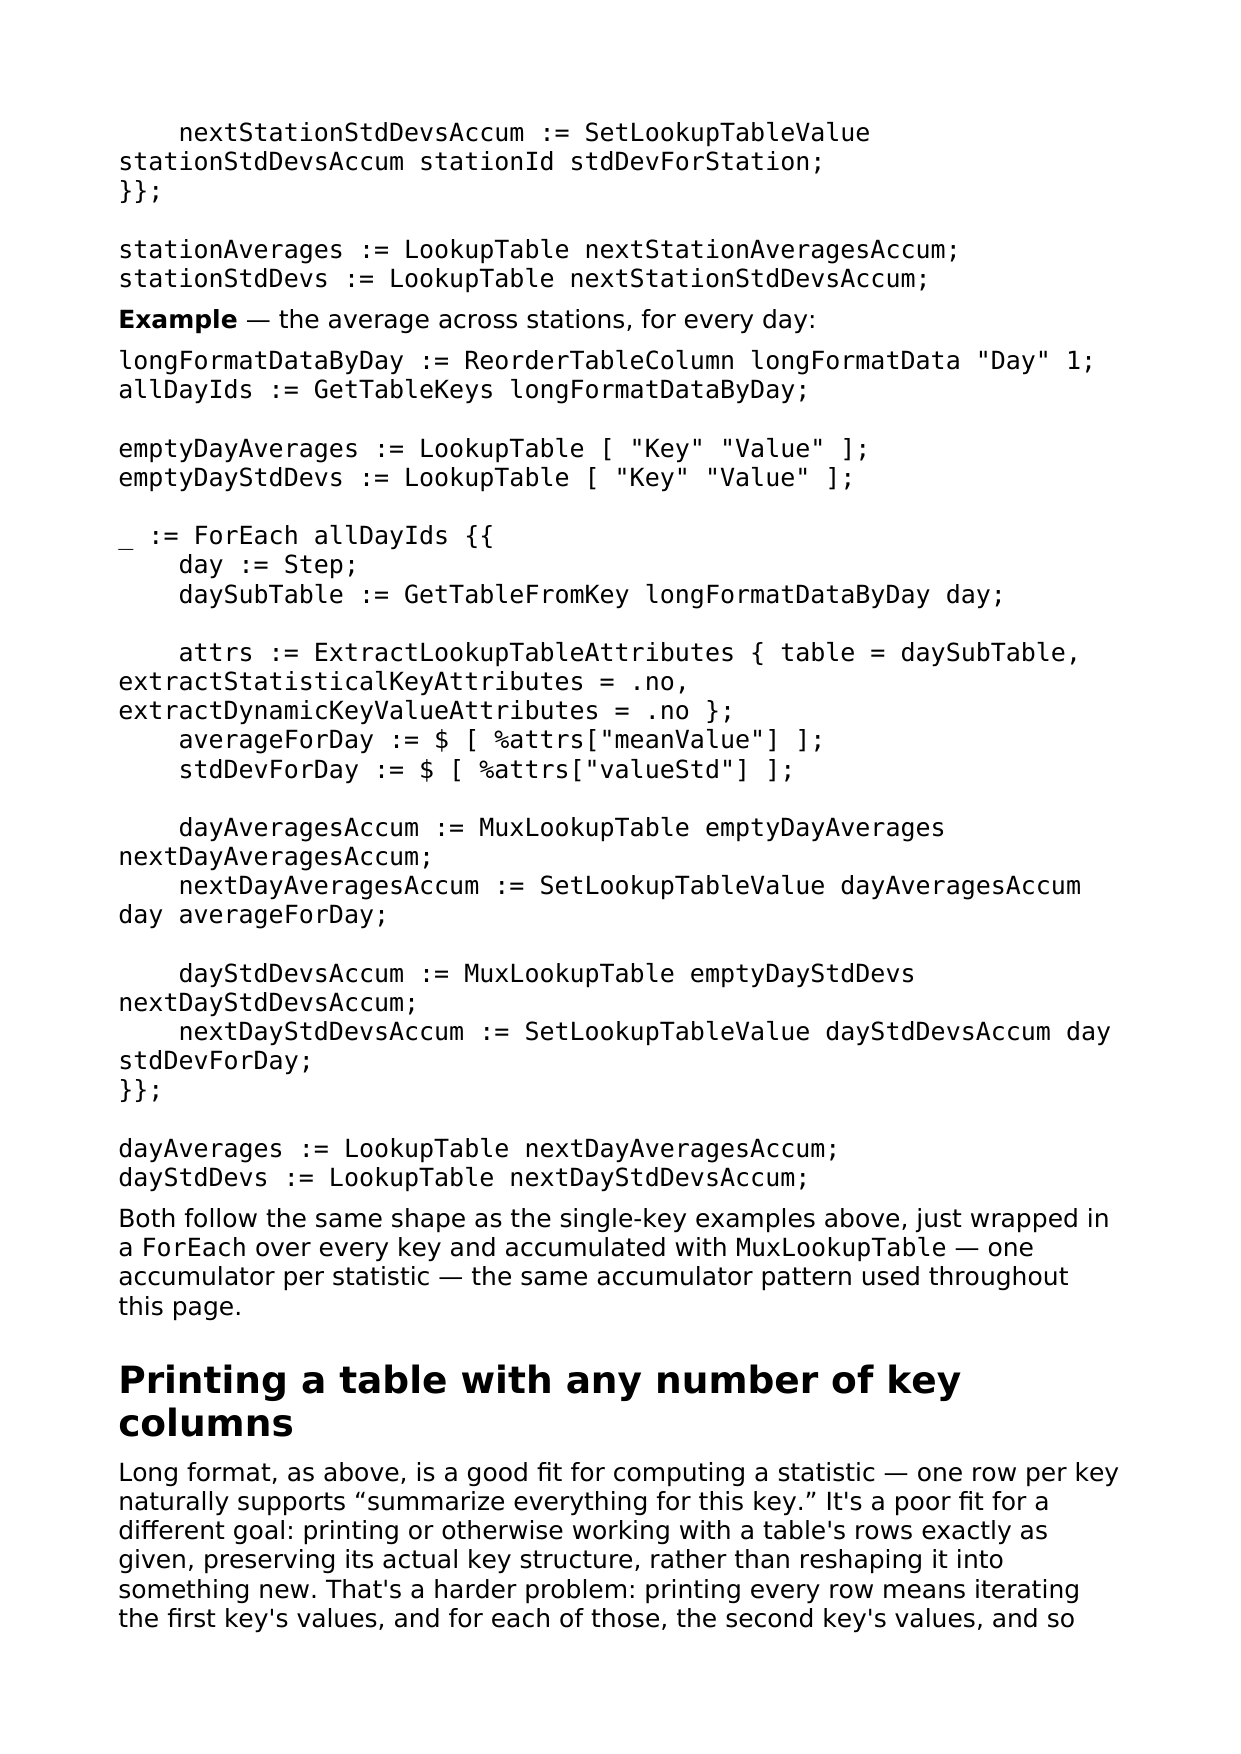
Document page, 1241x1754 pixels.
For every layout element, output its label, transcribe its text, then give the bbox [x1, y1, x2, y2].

text Both follow the same shape as the single-key examples above, just wrapped in a ForEach over every key and accumulated with MuxLookupTable — one accumulator per statistic — the same accumulator pattern used throughout this page. [118, 1204, 1122, 1321]
subtitle Printing a table with any number of key columns [118, 1358, 1122, 1446]
text nextStationStdDevsAccum := SetLookupTableValue stationStdDevsAccum stationId stdDevForStation; }}; stationAverages := LookupTable nextStationAveragesAccum; stationStdDevs := LookupTable nextStationStdDevsAccum; [118, 118, 1122, 293]
text Example — the average across stations, for every day: [118, 305, 1122, 334]
text longFormatDataByDay := ReorderTableColumn longFormatData "Day" 1; allDayIds := GetTableKeys longFormatDataByDay; emptyDayAverages := LookupTable [ "Key" "Value" ]; emptyDayStdDevs := LookupTable [ "Key" "Value" ]; _ := ForEach allDayIds {{ day := Step; daySubTable := GetTableFromKey longFormatDataByDay day; attrs := ExtractLookupTableAttributes { table = daySubTable, extractStatisticalKeyAttributes = .no, extractDynamicKeyValueAttributes = .no }; averageForDay := $ [ %attrs["meanValue"] ]; stdDevForDay := $ [ %attrs["valueStd"] ]; dayAveragesAccum := MuxLookupTable emptyDayAverages nextDayAveragesAccum; nextDayAveragesAccum := SetLookupTableValue dayAveragesAccum day averageForDay; dayStdDevsAccum := MuxLookupTable emptyDayStdDevs nextDayStdDevsAccum; nextDayStdDevsAccum := SetLookupTableValue dayStdDevsAccum day stdDevForDay; }}; dayAverages := LookupTable nextDayAveragesAccum; dayStdDevs := LookupTable nextDayStdDevsAccum; [118, 347, 1122, 1192]
text Long format, as above, is a good fit for computing a statistic — one row per key naturally supports “summarize everything for this key.” It's a poor fit for a different goal: printing or otherwise working with a table's rows exactly as given, preserving its actual key structure, rather than reshaping it into something new. That's a harder problem: printing every row means iterating the first key's values, and for each of those, the second key's values, and so [118, 1458, 1122, 1633]
